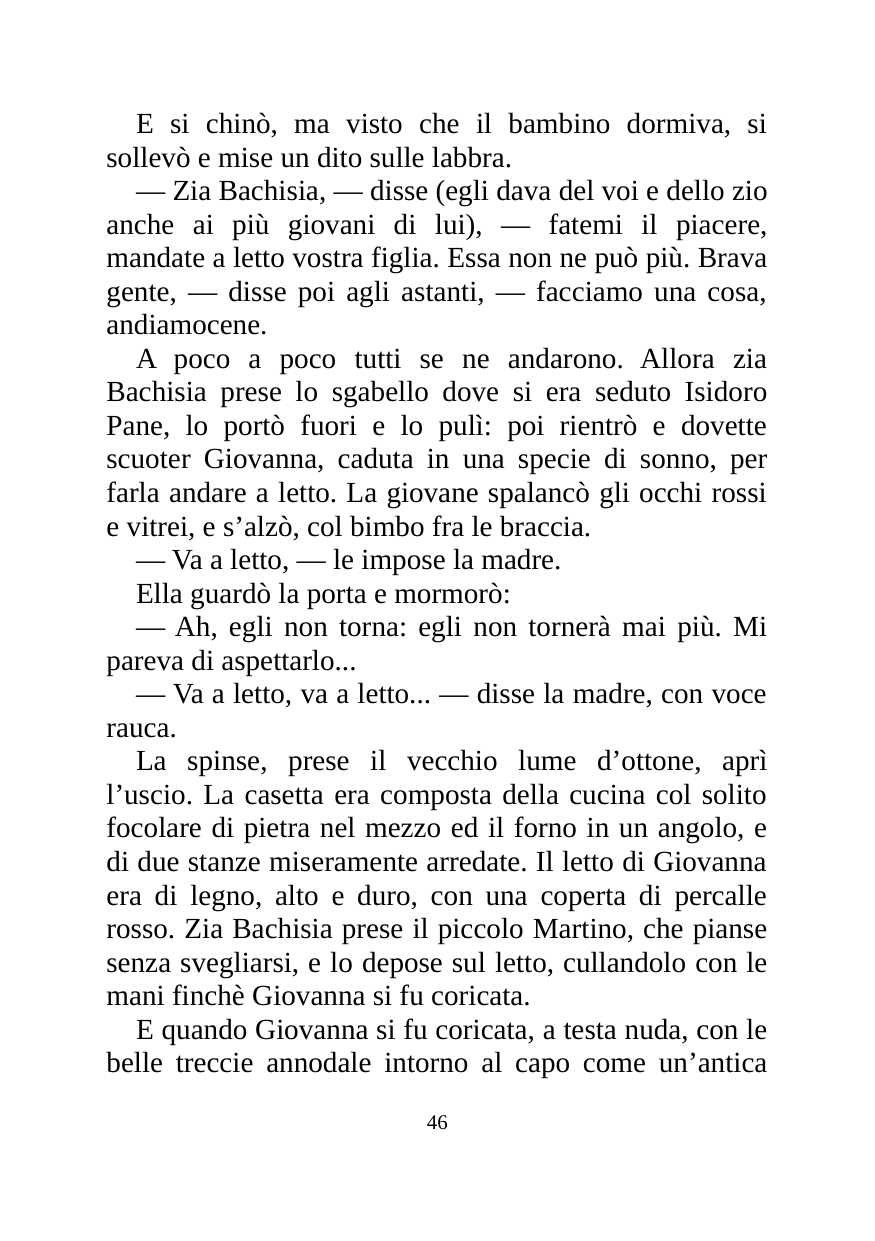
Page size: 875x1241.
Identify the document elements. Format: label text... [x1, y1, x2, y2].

text — Zia Bachisia, — disse (egli dava del voi e dello zio anche ai più giovani di lui), — fatemi il piacere, mandate a letto vostra figlia. Essa non ne può più. Brava gente, — disse poi agli astanti, — facciamo una cosa, andiamocene. [106, 173, 768, 341]
text — Ah, egli non torna: egli non tornerà mai più. Mi pareva di aspettarlo... [106, 609, 768, 676]
text A poco a poco tutti se ne andarono. Allora zia Bachisia prese lo sgabello dove si era seduto Isidoro Pane, lo portò fuori e lo pulì: poi rientrò e dovette scuoter Giovanna, caduta in una specie di sonno, per farla andare a letto. La giovane spalancò gli occhi rossi e vitrei, e s’alzò, col bimbo fra le braccia. [106, 341, 768, 542]
text E quando Giovanna si fu coricata, a testa nuda, con le belle treccie annodale intorno al capo come un’antica [106, 1012, 768, 1079]
text La spinse, prese il vecchio lume d’ottone, aprì l’uscio. La casetta era composta della cucina col solito focolare di pietra nel mezzo ed il forno in un angolo, e di due stanze miseramente arredate. Il letto di Giovanna era di legno, alto e duro, con una coperta di percalle rosso. Zia Bachisia prese il piccolo Martino, che pianse senza svegliarsi, e lo depose sul letto, cullandolo con le mani finchè Giovanna si fu coricata. [106, 743, 768, 1012]
text — Va a letto, va a letto... — disse la madre, con voce rauca. [106, 676, 768, 743]
text E si chinò, ma visto che il bambino dormiva, si sollevò e mise un dito sulle labbra. [106, 106, 768, 173]
text — Va a letto, — le impose la madre. [106, 542, 768, 576]
text Ella guardò la porta e mormorò: [106, 576, 768, 609]
